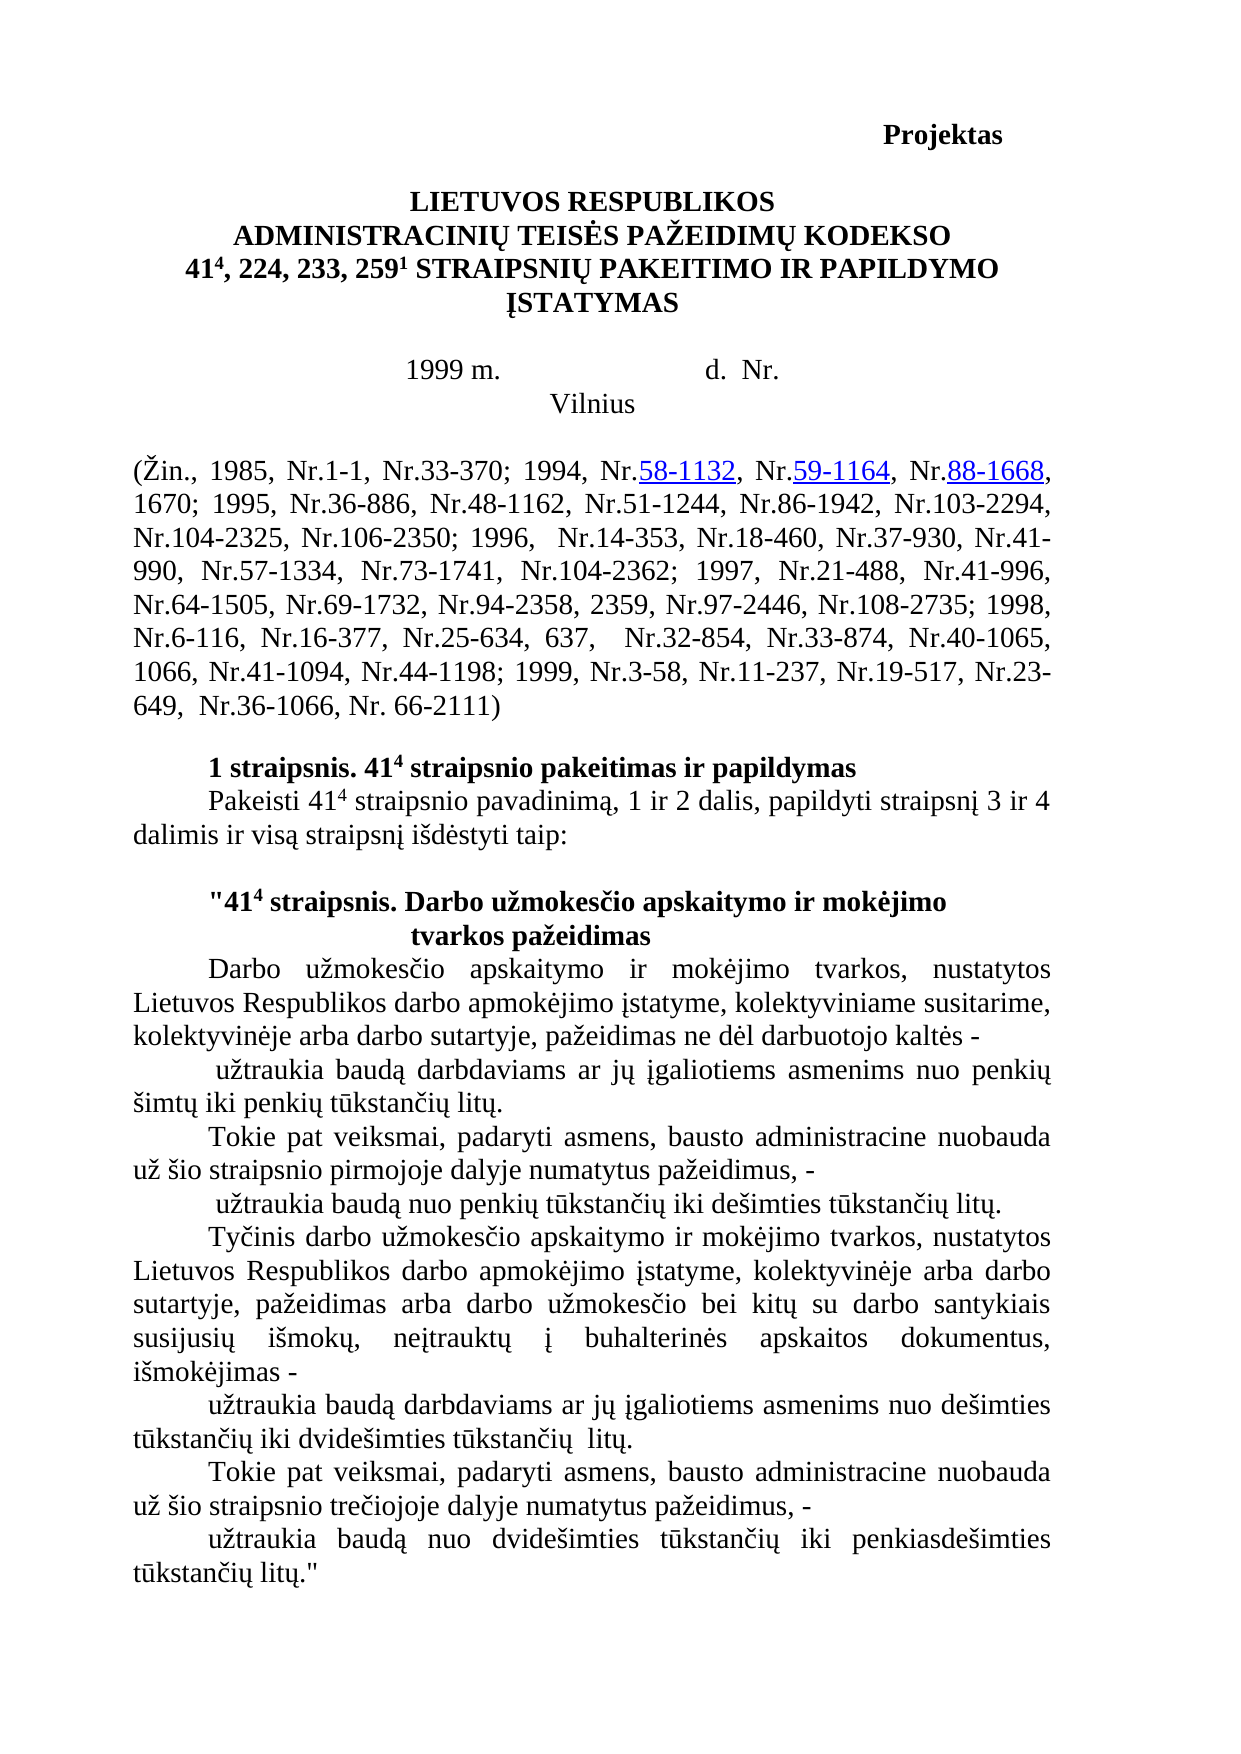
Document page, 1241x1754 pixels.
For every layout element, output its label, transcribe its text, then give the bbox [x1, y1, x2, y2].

text Pakeisti 414 straipsnio pavadinimą, 1 ir 2 dalis, papildyti straipsnį 3 ir 4 dalimis ir visą straipsnį išdėstyti taip: [133, 783, 1052, 851]
text ĮSTATYMAS [133, 285, 1052, 319]
text užtraukia baudą darbdaviams ar jų įgaliotiems asmenims nuo penkių šimtų iki penkių tūkstančių litų. [133, 1052, 1052, 1119]
text "414 straipsnis. Darbo užmokesčio apskaitymo ir mokėjimo [133, 884, 1052, 918]
text ADMINISTRACINIŲ TEISĖS PAŽEIDIMŲ KODEKSO [133, 218, 1052, 252]
text užtraukia baudą nuo penkių tūkstančių iki dešimties tūkstančių litų. [133, 1186, 1052, 1219]
text 414, 224, 233, 2591 STRAIPSNIŲ PAKEITIMO IR PAPILDYMO [133, 252, 1052, 285]
text Darbo užmokesčio apskaitymo ir mokėjimo tvarkos, nustatytos Lietuvos Respublikos darbo apmokėjimo įstatyme, kolektyviniame susitarime, kolektyvinėje arba darbo sutartyje, pažeidimas ne dėl darbuotojo kaltės - [133, 951, 1052, 1052]
text Tokie pat veiksmai, padaryti asmens, bausto administracine nuobauda už šio straipsnio trečiojoje dalyje numatytus pažeidimus, - [133, 1454, 1052, 1521]
text 1999 m. d. Nr. [133, 352, 1052, 386]
text Vilnius [133, 386, 1052, 419]
text 1 straipsnis. 414 straipsnio pakeitimas ir papildymas [133, 750, 1052, 783]
text tvarkos pažeidimas [133, 918, 1052, 951]
text LIETUVOS RESPUBLIKOS [133, 184, 1052, 218]
text Projektas [883, 117, 1052, 151]
text Tokie pat veiksmai, padaryti asmens, bausto administracine nuobauda už šio straipsnio pirmojoje dalyje numatytus pažeidimus, - [133, 1119, 1052, 1186]
text Tyčinis darbo užmokesčio apskaitymo ir mokėjimo tvarkos, nustatytos Lietuvos Respublikos darbo apmokėjimo įstatyme, kolektyvinėje arba darbo sutartyje, pažeidimas arba darbo užmokesčio bei kitų su darbo santykiais susijusių išmokų, neįtrauktų į buhalterinės apskaitos dokumentus, išmokėjimas - [133, 1219, 1052, 1387]
text užtraukia baudą darbdaviams ar jų įgaliotiems asmenims nuo dešimties tūkstančių iki dvidešimties tūkstančių litų. [133, 1387, 1052, 1454]
text užtraukia baudą nuo dvidešimties tūkstančių iki penkiasdešimties tūkstančių litų." [133, 1521, 1052, 1588]
text (Žin., 1985, Nr.1-1, Nr.33-370; 1994, Nr.58-1132, Nr.59-1164, Nr.88-1668, 1670; 1995, Nr.36-886, Nr.48-1162, Nr.51-1244, Nr.86-1942, Nr.103-2294, Nr.104-2325, Nr.106-2350; 1996, Nr.14-353, Nr.18-460, Nr.37-930, Nr.41-990, Nr.57-1334, Nr.73-1741, Nr.104-2362; 1997, Nr.21-488, Nr.41-996, Nr.64-1505, Nr.69-1732, Nr.94-2358, 2359, Nr.97-2446, Nr.108-2735; 1998, Nr.6-116, Nr.16-377, Nr.25-634, 637, Nr.32-854, Nr.33-874, Nr.40-1065, 1066, Nr.41-1094, Nr.44-1198; 1999, Nr.3-58, Nr.11-237, Nr.19-517, Nr.23-649, Nr.36-1066, Nr. 66-2111) [133, 453, 1052, 721]
